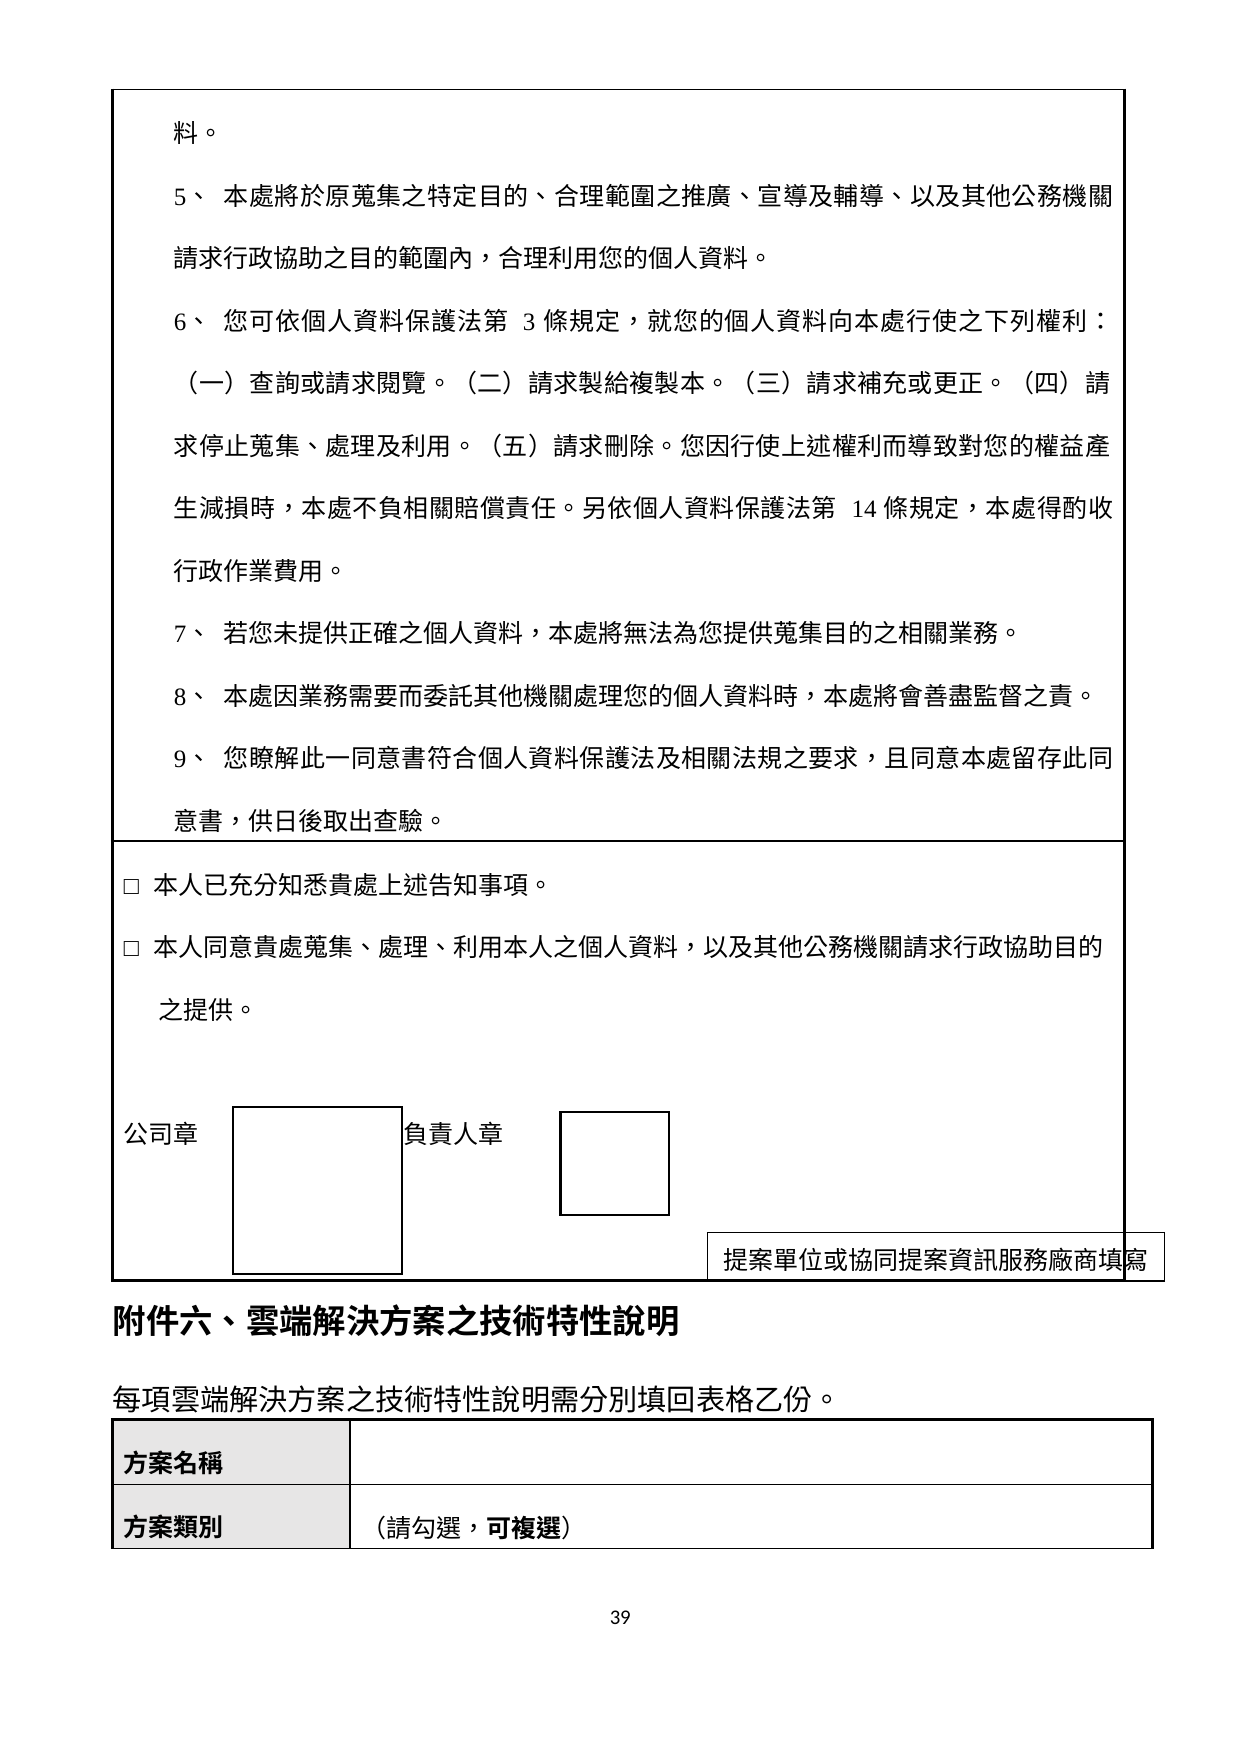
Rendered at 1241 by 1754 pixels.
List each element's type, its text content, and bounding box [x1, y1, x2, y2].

table_header [351, 1421, 1151, 1484]
table_cell □ 本人已充分知悉貴處上述告知事項。 □ 本人同意貴處蒐集、處理、利用本人之個人資料，以及其他公務機關請求行政協助目的之提供。 公司章 負責人章 [114, 842, 1123, 1279]
text 每項雲端解決方案之技術特性說明需分別填回表格乙份。 [112, 1356, 1146, 1418]
table_cell （請勾選，可複選） [351, 1485, 1151, 1548]
table_cell 方案類別 [114, 1485, 349, 1548]
text 提案單位或協同提案資訊服務廠商填寫 [723, 1241, 1123, 1273]
subtitle 附件六、雲端解決方案之技術特性說明 [112, 1295, 1128, 1343]
table_header 方案名稱 [114, 1421, 349, 1484]
table_cell 經濟部中小企業處為遵守個人資料保護法規定，在您提供個人資料予本處前，依法向您告知下列事項： 經濟部中小企業處（以下簡稱本處）因「111年度雲世代小微企業數位轉型創新服務計畫」之業務執行等目的而獲取您下列個人資料類別：姓名、企業統一編號、連絡方式（包括但不限於電話號碼、E-MAIL、地址）等，或其他得以直接或間接識別您個人之資料。 本處將依個人資料保護法及相關法令之規定下，依本處隱私權保護政策，蒐集、處理及利用您的個人資料。 本處將於蒐集目的之存續期間合理利用您的個人資料。 除蒐集之目的涉及國際業務或活動外，本處僅於中華民國領域內利用您的個人資料。 本處將於原蒐集之特定目的、合理範圍之推廣、宣導及輔導、以及其他公務機關請求行政協助之目的範圍內，合理利用您的個人資料。 您可依個人資料保護法第 3 條規定，就您的個人資料向本處行使之下列權利：（一）查詢或請求閱覽。（二）請求製給複製本。（三）請求補充或更正。（四）請求停止蒐集、處理及利用。（五）請求刪除。您因行使上述權利而導致對您的權益產生減損時，本處不負相關賠償責任。另依個人資料保護法第 14 條規定，本處得酌收行政作業費用。 若您未提供正確之個人資料，本處將無法為您提供蒐集目的之相關業務。 本處因業務需要而委託其他機關處理您的個人資料時，本處將會善盡監督之責。 您瞭解此一同意書符合個人資料保護法及相關法規之要求，且同意本處留存此同意書，供日後取出查驗。 [114, 90, 1123, 840]
subtitle 附件六、雲端解決方案之技術特性說明 [708, 1233, 1123, 1279]
text 提案單位或協同提案資訊服務廠商填寫 [1126, 1241, 1149, 1273]
subtitle 附件六、雲端解決方案之技術特性說明 [1126, 1233, 1164, 1280]
